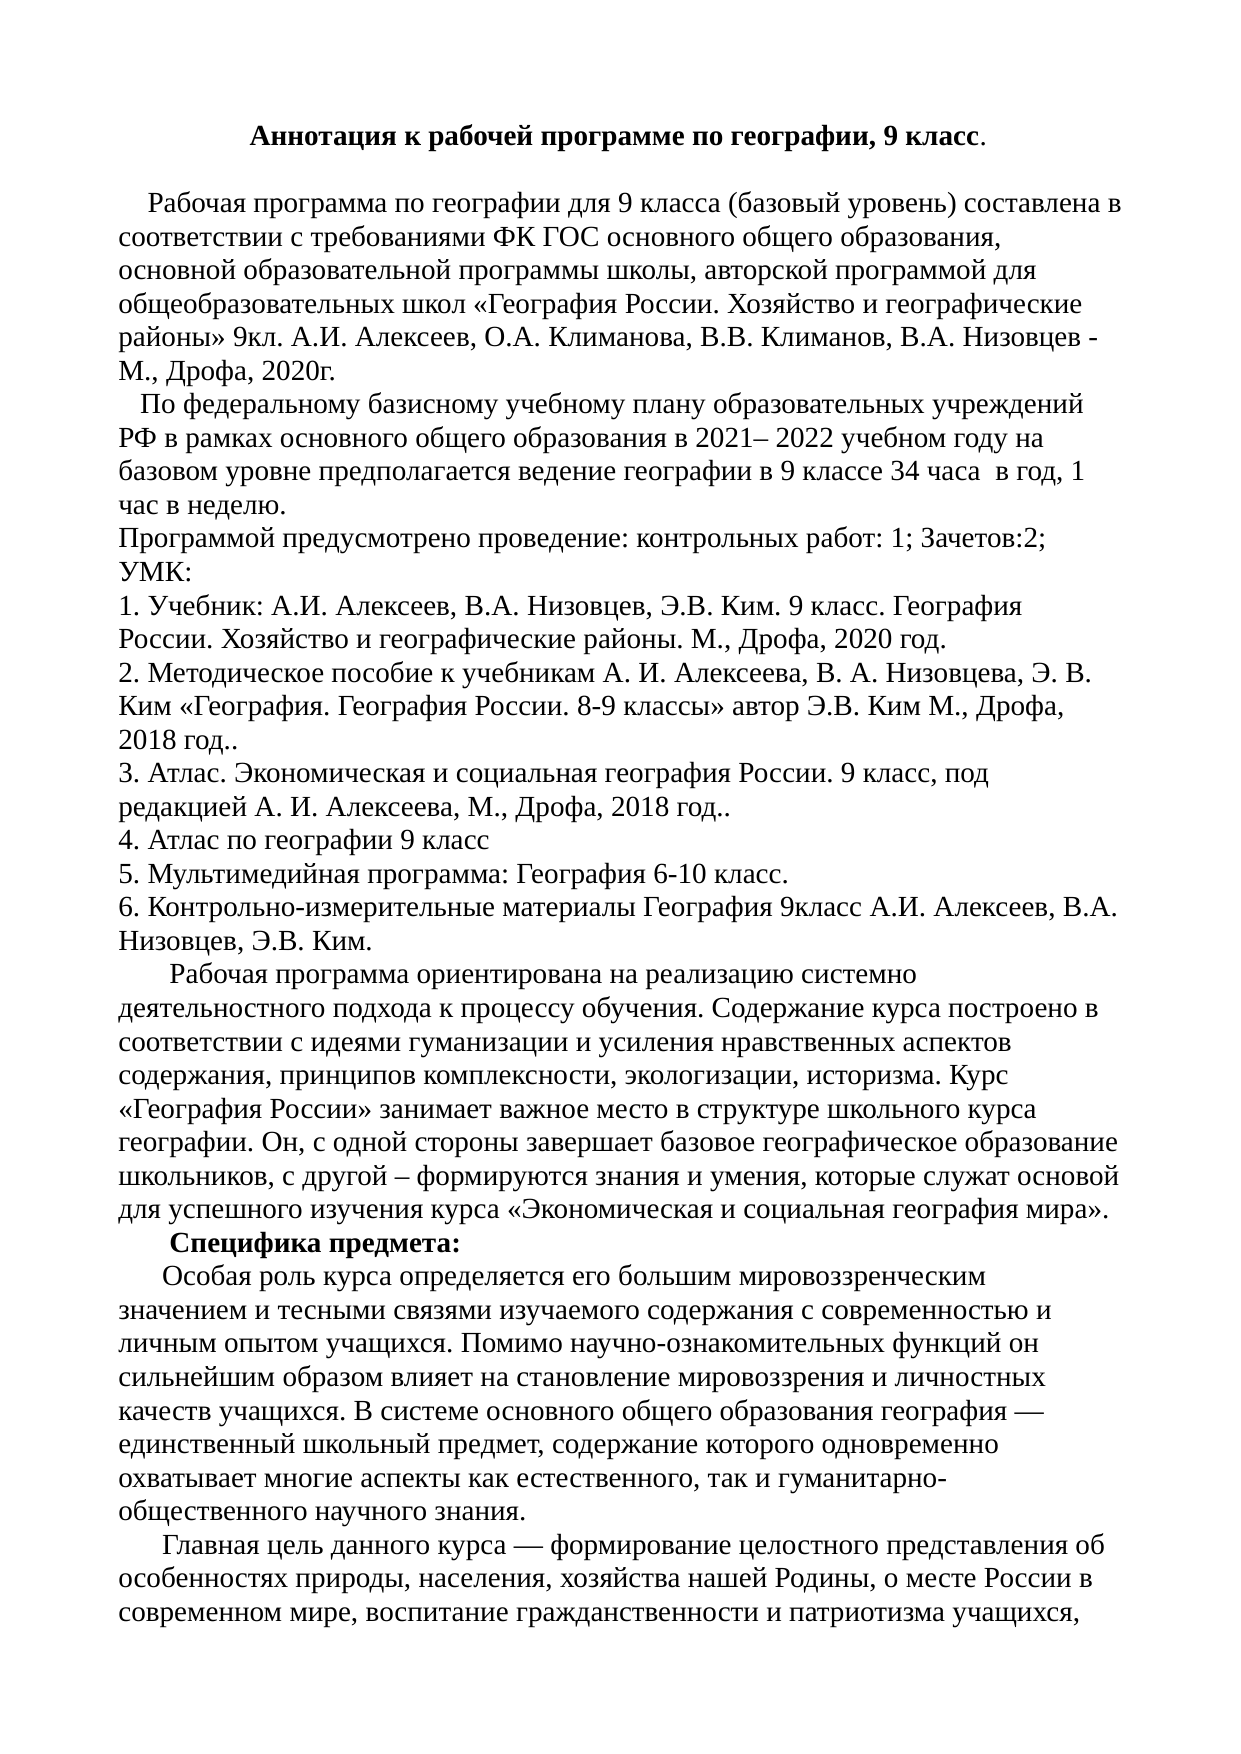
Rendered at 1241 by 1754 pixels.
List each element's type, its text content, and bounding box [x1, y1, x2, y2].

text Рабочая программа по географии для 9 класса (базовый уровень) составлена в соответствии с требованиями ФК ГОС основного общего образования, основной образовательной программы школы, авторской программой для общеобразовательных школ «География России. Хозяйство и географические районы» 9кл. А.И. Алексеев, О.А. Климанова, В.В. Климанов, В.А. Низовцев - М., Дрофа, 2020г. По федеральному базисному учебному плану образовательных учреждений РФ в рамках основного общего образования в 2021– 2022 учебном году на базовом уровне предполагается ведение географии в 9 классе 34 часа в год, 1 час в неделю. Программой предусмотрено проведение: контрольных работ: 1; Зачетов:2; УМК: 1. Учебник: А.И. Алексеев, В.А. Низовцев, Э.В. Ким. 9 класс. География России. Хозяйство и географические районы. М., Дрофа, 2020 год. 2. Методическое пособие к учебникам А. И. Алексеева, В. А. Низовцева, Э. В. Ким «География. География России. 8-9 классы» автор Э.В. Ким М., Дрофа, 2018 год.. 3. Атлас. Экономическая и социальная география России. 9 класс, под редакцией А. И. Алексеева, М., Дрофа, 2018 год.. 4. Атлас по географии 9 класс 5. Мультимедийная программа: География 6-10 класс. 6. Контрольно-измерительные материалы География 9класс А.И. Алексеев, В.А. Низовцев, Э.В. Ким. Рабочая программа ориентирована на реализацию системно деятельностного подхода к процессу обучения. Содержание курса построено в соответствии с идеями гуманизации и усиления нравственных аспектов содержания, принципов комплексности, экологизации, историзма. Курс «География России» занимает важное место в структуре школьного курса географии. Он, с одной стороны завершает базовое географическое образование школьников, с другой – формируются знания и умения, которые служат основой для успешного изучения курса «Экономическая и социальная география мира». Специфика предмета: Особая роль курса определяется его большим мировоззренческим значением и тесными связями изучаемого содержания с современностью и личным опытом учащихся. Помимо научно-ознакомительных функций он сильнейшим образом влияет на становление мировоззрения и личностных качеств учащихся. В системе основного общего образования география — единственный школьный предмет, содержание которого одновременно охватывает многие аспекты как естественного, так и гуманитарно-общественного научного знания. Главная цель данного курса — формирование целостного представления об особенностях природы, населения, хозяйства нашей Родины, о месте России в современном мире, воспитание гражданственности и патриотизма учащихся, [118, 152, 1122, 1627]
text Аннотация к рабочей программе по географии, 9 класс. [118, 118, 1122, 152]
